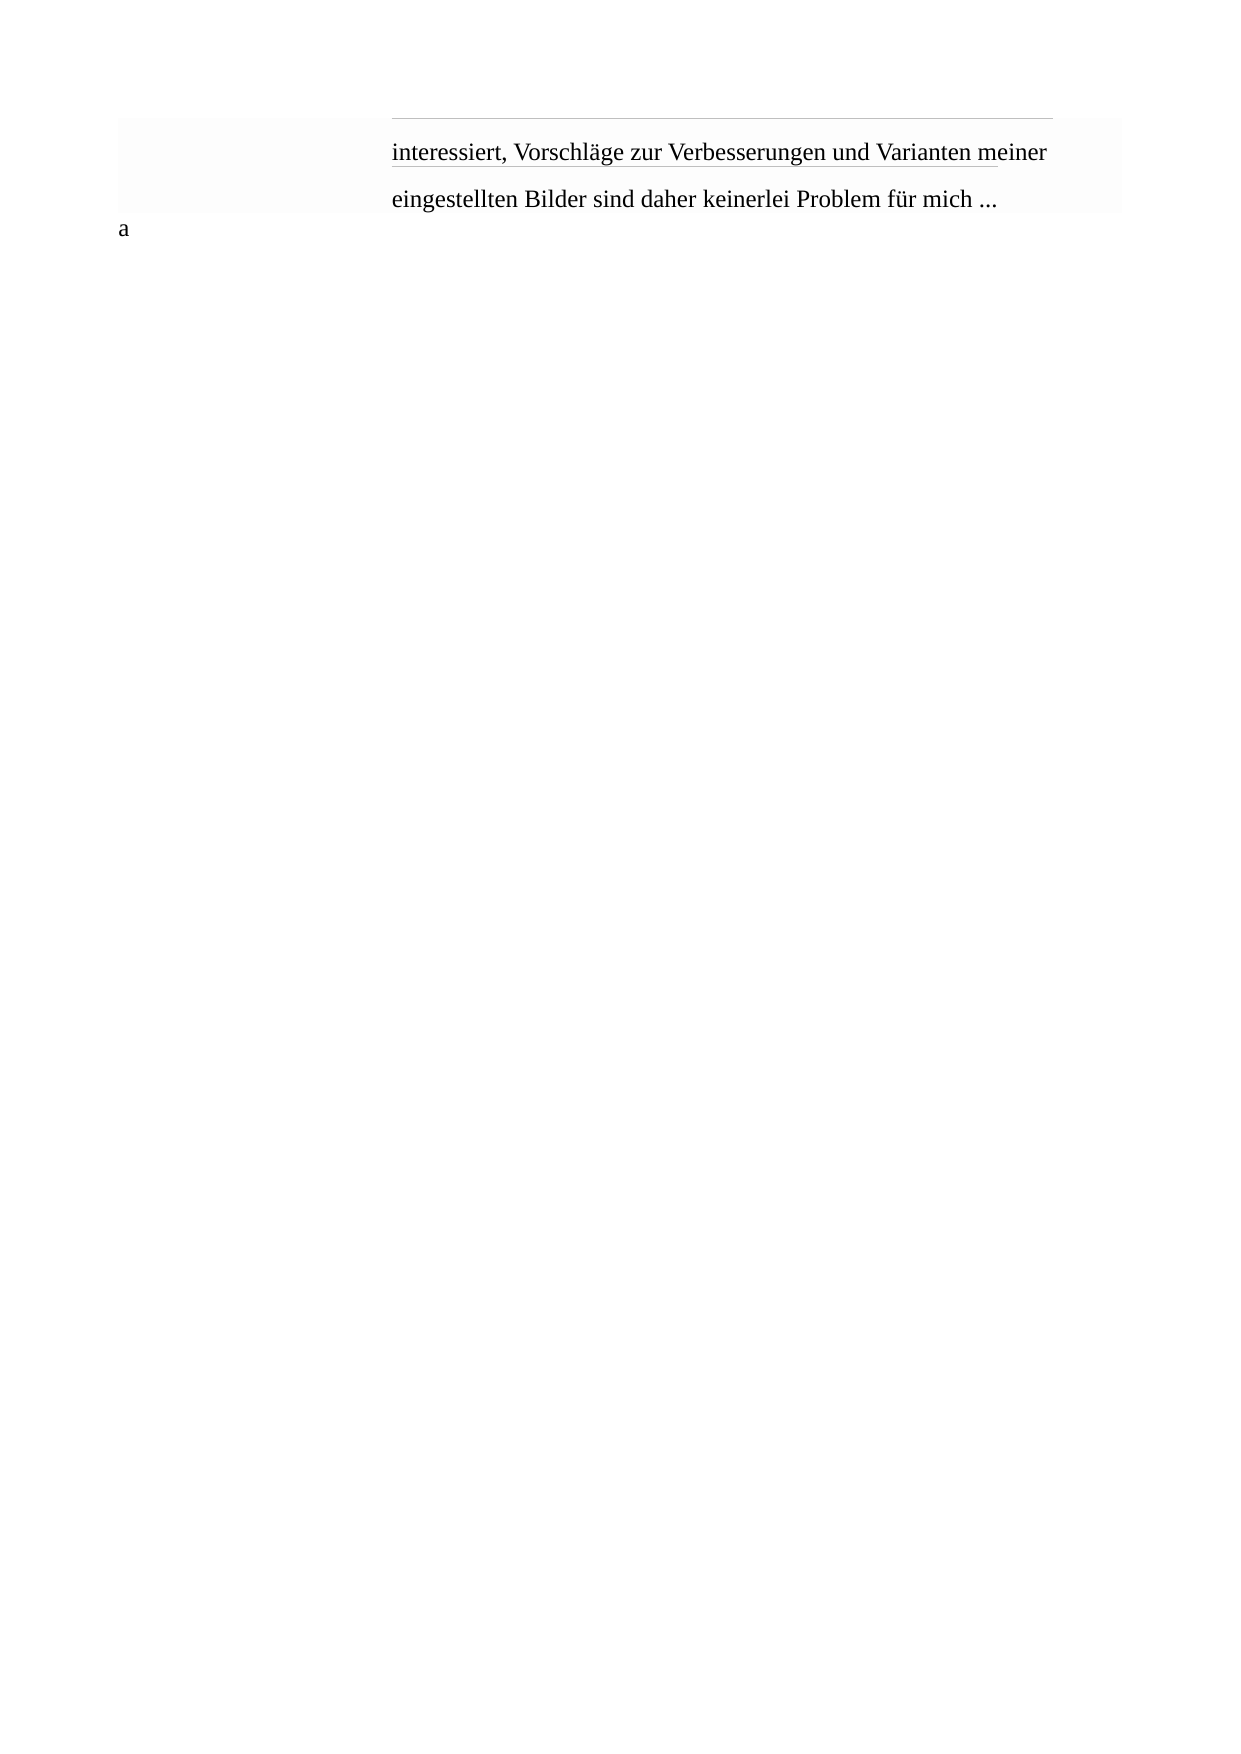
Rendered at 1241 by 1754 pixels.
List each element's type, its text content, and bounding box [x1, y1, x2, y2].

text interessiert, Vorschläge zur Verbesserungen und Varianten meiner eingestellten Bilder sind daher keinerlei Problem für mich ... [392, 118, 1122, 213]
text a [118, 213, 1122, 242]
